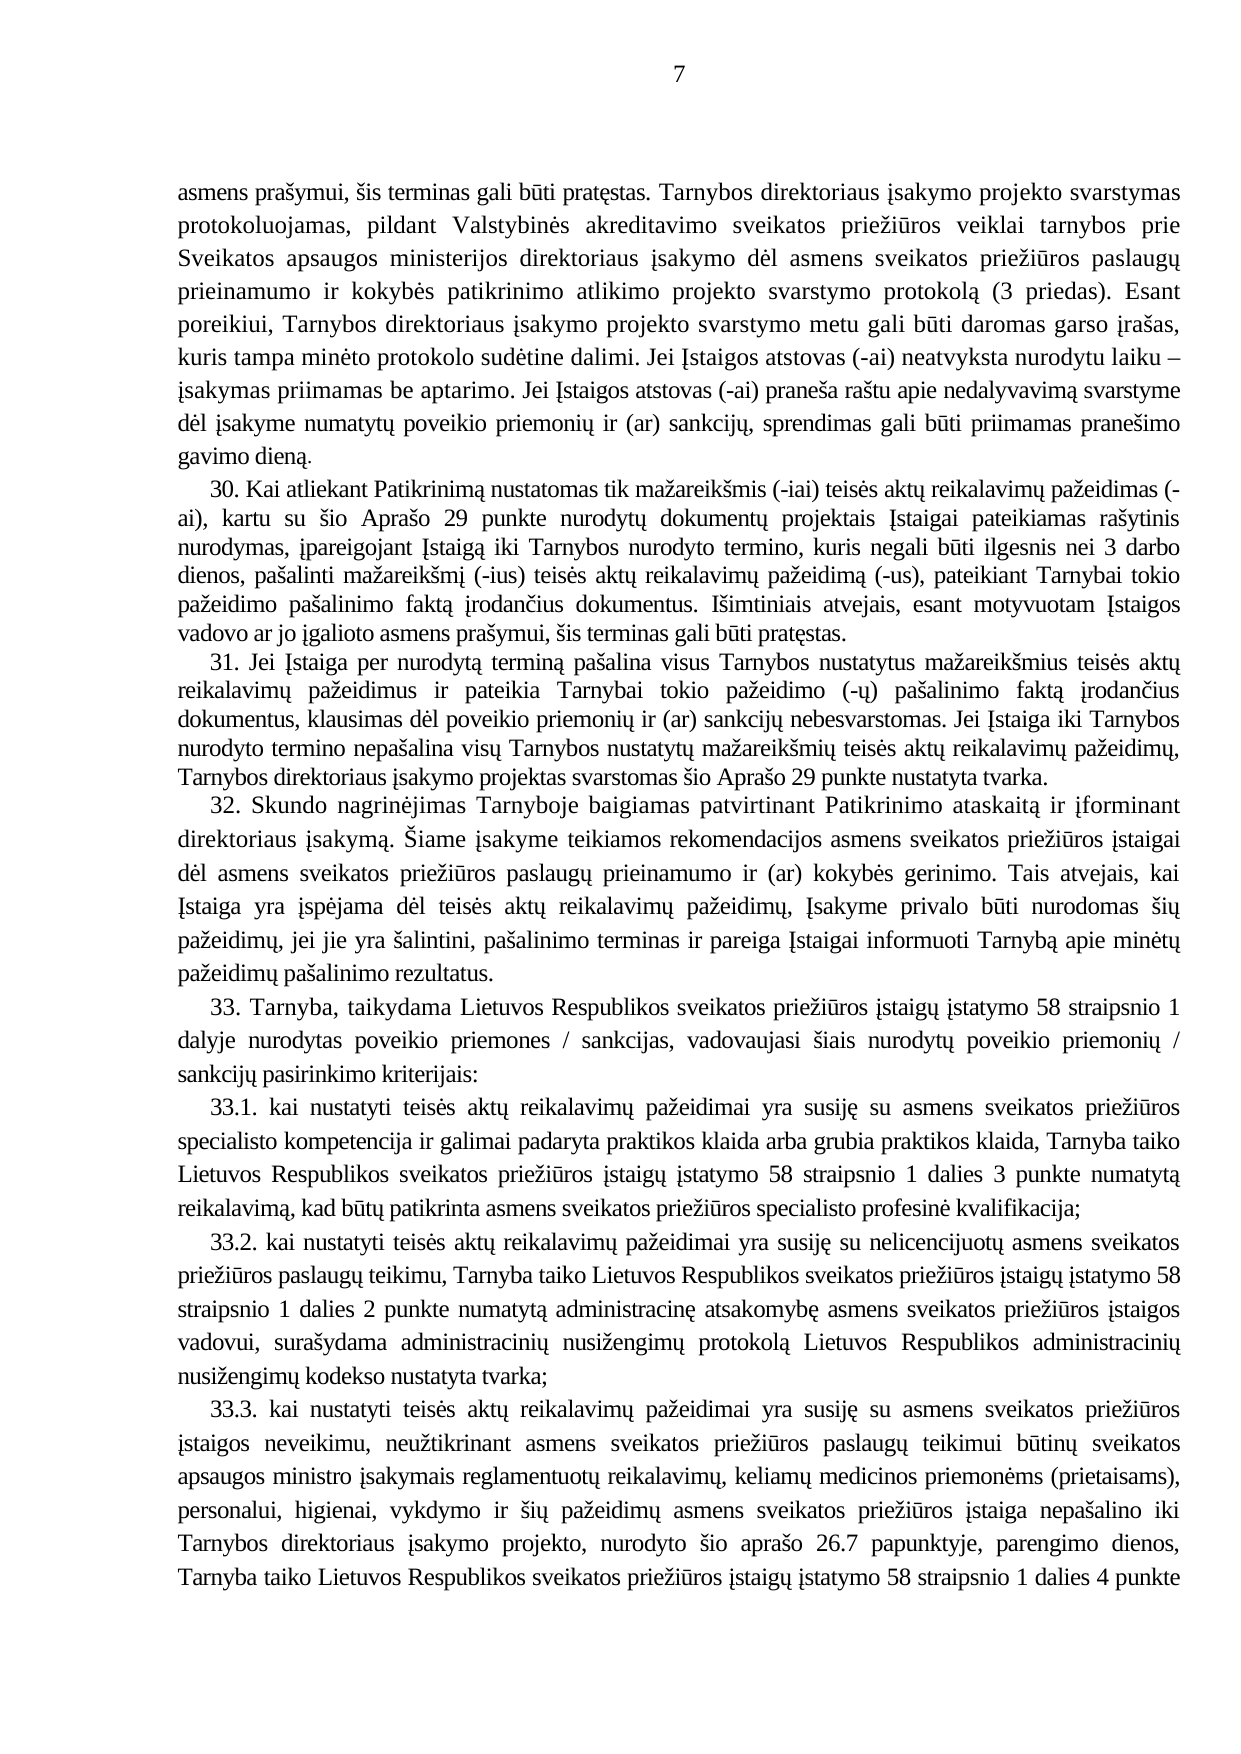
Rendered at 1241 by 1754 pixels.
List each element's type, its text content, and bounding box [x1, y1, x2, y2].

text 30. Kai atliekant Patikrinimą nustatomas tik mažareikšmis (-iai) teisės aktų reikalavimų pažeidimas (-ai), kartu su šio Aprašo 29 punkte nurodytų dokumentų projektais Įstaigai pateikiamas rašytinis nurodymas, įpareigojant Įstaigą iki Tarnybos nurodyto termino, kuris negali būti ilgesnis nei 3 darbo dienos, pašalinti mažareikšmį (-ius) teisės aktų reikalavimų pažeidimą (-us), pateikiant Tarnybai tokio pažeidimo pašalinimo faktą įrodančius dokumentus. Išimtiniais atvejais, esant motyvuotam Įstaigos vadovo ar jo įgalioto asmens prašymui, šis terminas gali būti pratęstas. [177, 474, 1181, 647]
text 31. Jei Įstaiga per nurodytą terminą pašalina visus Tarnybos nustatytus mažareikšmius teisės aktų reikalavimų pažeidimus ir pateikia Tarnybai tokio pažeidimo (-ų) pašalinimo faktą įrodančius dokumentus, klausimas dėl poveikio priemonių ir (ar) sankcijų nebesvarstomas. Jei Įstaiga iki Tarnybos nurodyto termino nepašalina visų Tarnybos nustatytų mažareikšmių teisės aktų reikalavimų pažeidimų, Tarnybos direktoriaus įsakymo projektas svarstomas šio Aprašo 29 punkte nustatyta tvarka. [177, 647, 1181, 791]
text 33. Tarnyba, taikydama Lietuvos Respublikos sveikatos priežiūros įstaigų įstatymo 58 straipsnio 1 dalyje nurodytas poveikio priemones / sankcijas, vadovaujasi šiais nurodytų poveikio priemonių / sankcijų pasirinkimo kriterijais: [177, 992, 1181, 1088]
text 32. Skundo nagrinėjimas Tarnyboje baigiamas patvirtinant Patikrinimo ataskaitą ir įforminant direktoriaus įsakymą. Šiame įsakyme teikiamos rekomendacijos asmens sveikatos priežiūros įstaigai dėl asmens sveikatos priežiūros paslaugų prieinamumo ir (ar) kokybės gerinimo. Tais atvejais, kai Įstaiga yra įspėjama dėl teisės aktų reikalavimų pažeidimų, Įsakyme privalo būti nurodomas šių pažeidimų, jei jie yra šalintini, pašalinimo terminas ir pareiga Įstaigai informuoti Tarnybą apie minėtų pažeidimų pašalinimo rezultatus. [177, 791, 1181, 987]
text 33.1. kai nustatyti teisės aktų reikalavimų pažeidimai yra susiję su asmens sveikatos priežiūros specialisto kompetencija ir galimai padaryta praktikos klaida arba grubia praktikos klaida, Tarnyba taiko Lietuvos Respublikos sveikatos priežiūros įstaigų įstatymo 58 straipsnio 1 dalies 3 punkte numatytą reikalavimą, kad būtų patikrinta asmens sveikatos priežiūros specialisto profesinė kvalifikacija; [177, 1092, 1181, 1222]
text 33.2. kai nustatyti teisės aktų reikalavimų pažeidimai yra susiję su nelicencijuotų asmens sveikatos priežiūros paslaugų teikimu, Tarnyba taiko Lietuvos Respublikos sveikatos priežiūros įstaigų įstatymo 58 straipsnio 1 dalies 2 punkte numatytą administracinę atsakomybę asmens sveikatos priežiūros įstaigos vadovui, surašydama administracinių nusižengimų protokolą Lietuvos Respublikos administracinių nusižengimų kodekso nustatyta tvarka; [177, 1227, 1181, 1389]
text 33.3. kai nustatyti teisės aktų reikalavimų pažeidimai yra susiję su asmens sveikatos priežiūros įstaigos neveikimu, neužtikrinant asmens sveikatos priežiūros paslaugų teikimui būtinų sveikatos apsaugos ministro įsakymais reglamentuotų reikalavimų, keliamų medicinos priemonėms (prietaisams), personalui, higienai, vykdymo ir šių pažeidimų asmens sveikatos priežiūros įstaiga nepašalino iki Tarnybos direktoriaus įsakymo projekto, nurodyto šio aprašo 26.7 papunktyje, parengimo dienos, Tarnyba taiko Lietuvos Respublikos sveikatos priežiūros įstaigų įstatymo 58 straipsnio 1 dalies 4 punkte [177, 1394, 1181, 1591]
text asmens prašymui, šis terminas gali būti pratęstas. Tarnybos direktoriaus įsakymo projekto svarstymas protokoluojamas, pildant Valstybinės akreditavimo sveikatos priežiūros veiklai tarnybos prie Sveikatos apsaugos ministerijos direktoriaus įsakymo dėl asmens sveikatos priežiūros paslaugų prieinamumo ir kokybės patikrinimo atlikimo projekto svarstymo protokolą (3 priedas). Esant poreikiui, Tarnybos direktoriaus įsakymo projekto svarstymo metu gali būti daromas garso įrašas, kuris tampa minėto protokolo sudėtine dalimi. Jei Įstaigos atstovas (-ai) neatvyksta nurodytu laiku – įsakymas priimamas be aptarimo. Jei Įstaigos atstovas (-ai) praneša raštu apie nedalyvavimą svarstyme dėl įsakyme numatytų poveikio priemonių ir (ar) sankcijų, sprendimas gali būti priimamas pranešimo gavimo dieną. [177, 177, 1181, 470]
